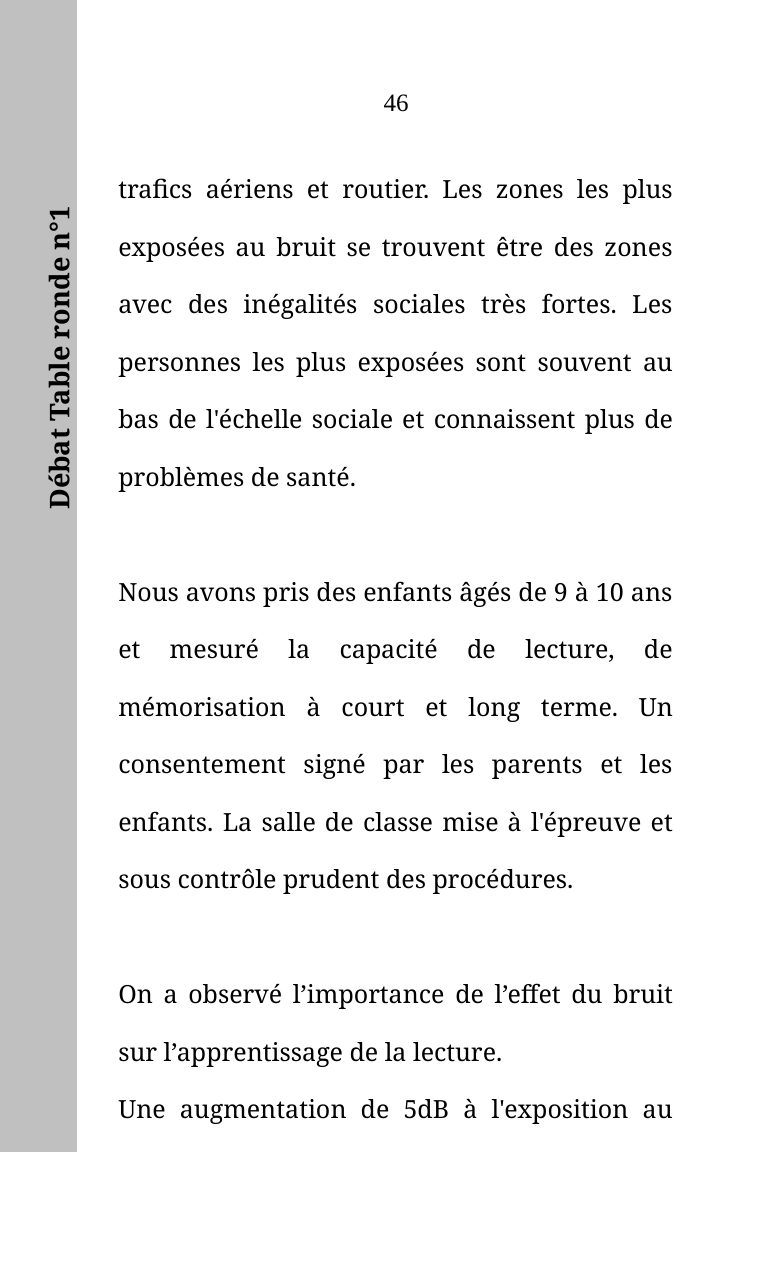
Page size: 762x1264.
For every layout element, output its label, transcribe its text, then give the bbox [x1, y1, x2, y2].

text Nous avons pris des enfants âgés de 9 à 10 ans et mesuré la capacité de lecture, de mémorisation à court et long terme. Un consentement signé par les parents et les enfants. La salle de classe mise à l'épreuve et sous contrôle prudent des procédures. [118, 551, 673, 896]
text On a observé l’importance de l’effet du bruit sur l’apprentissage de la lecture. [118, 954, 673, 1069]
text trafics aériens et routier. Les zones les plus exposées au bruit se trouvent être des zones avec des inégalités sociales très fortes. Les personnes les plus exposées sont souvent au bas de l'échelle sociale et connaissent plus de problèmes de santé. [118, 147, 673, 494]
text Débat Table ronde n°1 [0, 187, 77, 510]
text Une augmentation de 5dB à l'exposition au [118, 1081, 673, 1126]
